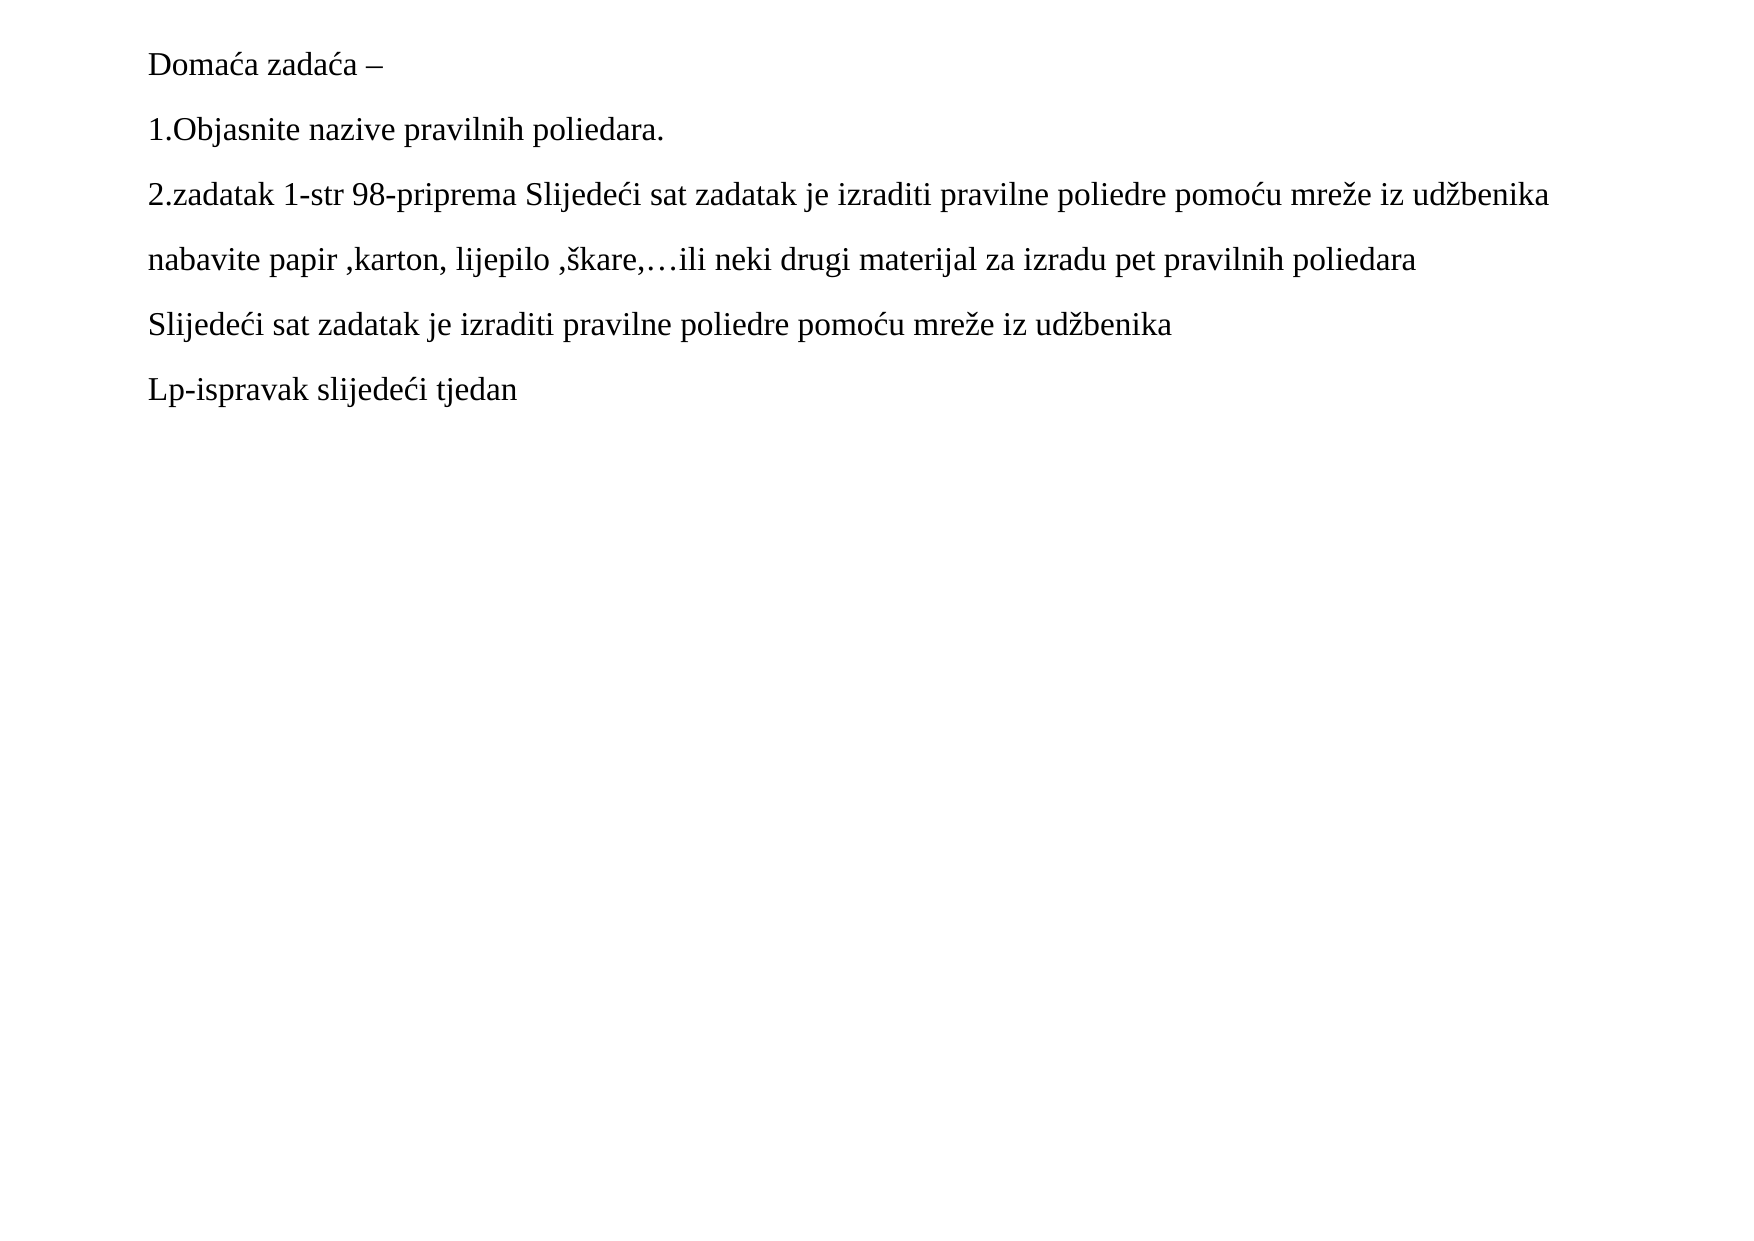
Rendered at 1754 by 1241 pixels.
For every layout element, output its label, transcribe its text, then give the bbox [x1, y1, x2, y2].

text nabavite papir ,karton, lijepilo ,škare,…ili neki drugi materijal za izradu pet pravilnih poliedara [148, 239, 1606, 277]
text 1.Objasnite nazive pravilnih poliedara. [148, 109, 1606, 148]
text Domaća zadaća – [148, 44, 1606, 83]
text 2.zadatak 1-str 98-priprema Slijedeći sat zadatak je izraditi pravilne poliedre pomoću mreže iz udžbenika [148, 174, 1606, 212]
text Slijedeći sat zadatak je izraditi pravilne poliedre pomoću mreže iz udžbenika [148, 304, 1606, 342]
text Lp-ispravak slijedeći tjedan [148, 369, 1606, 407]
